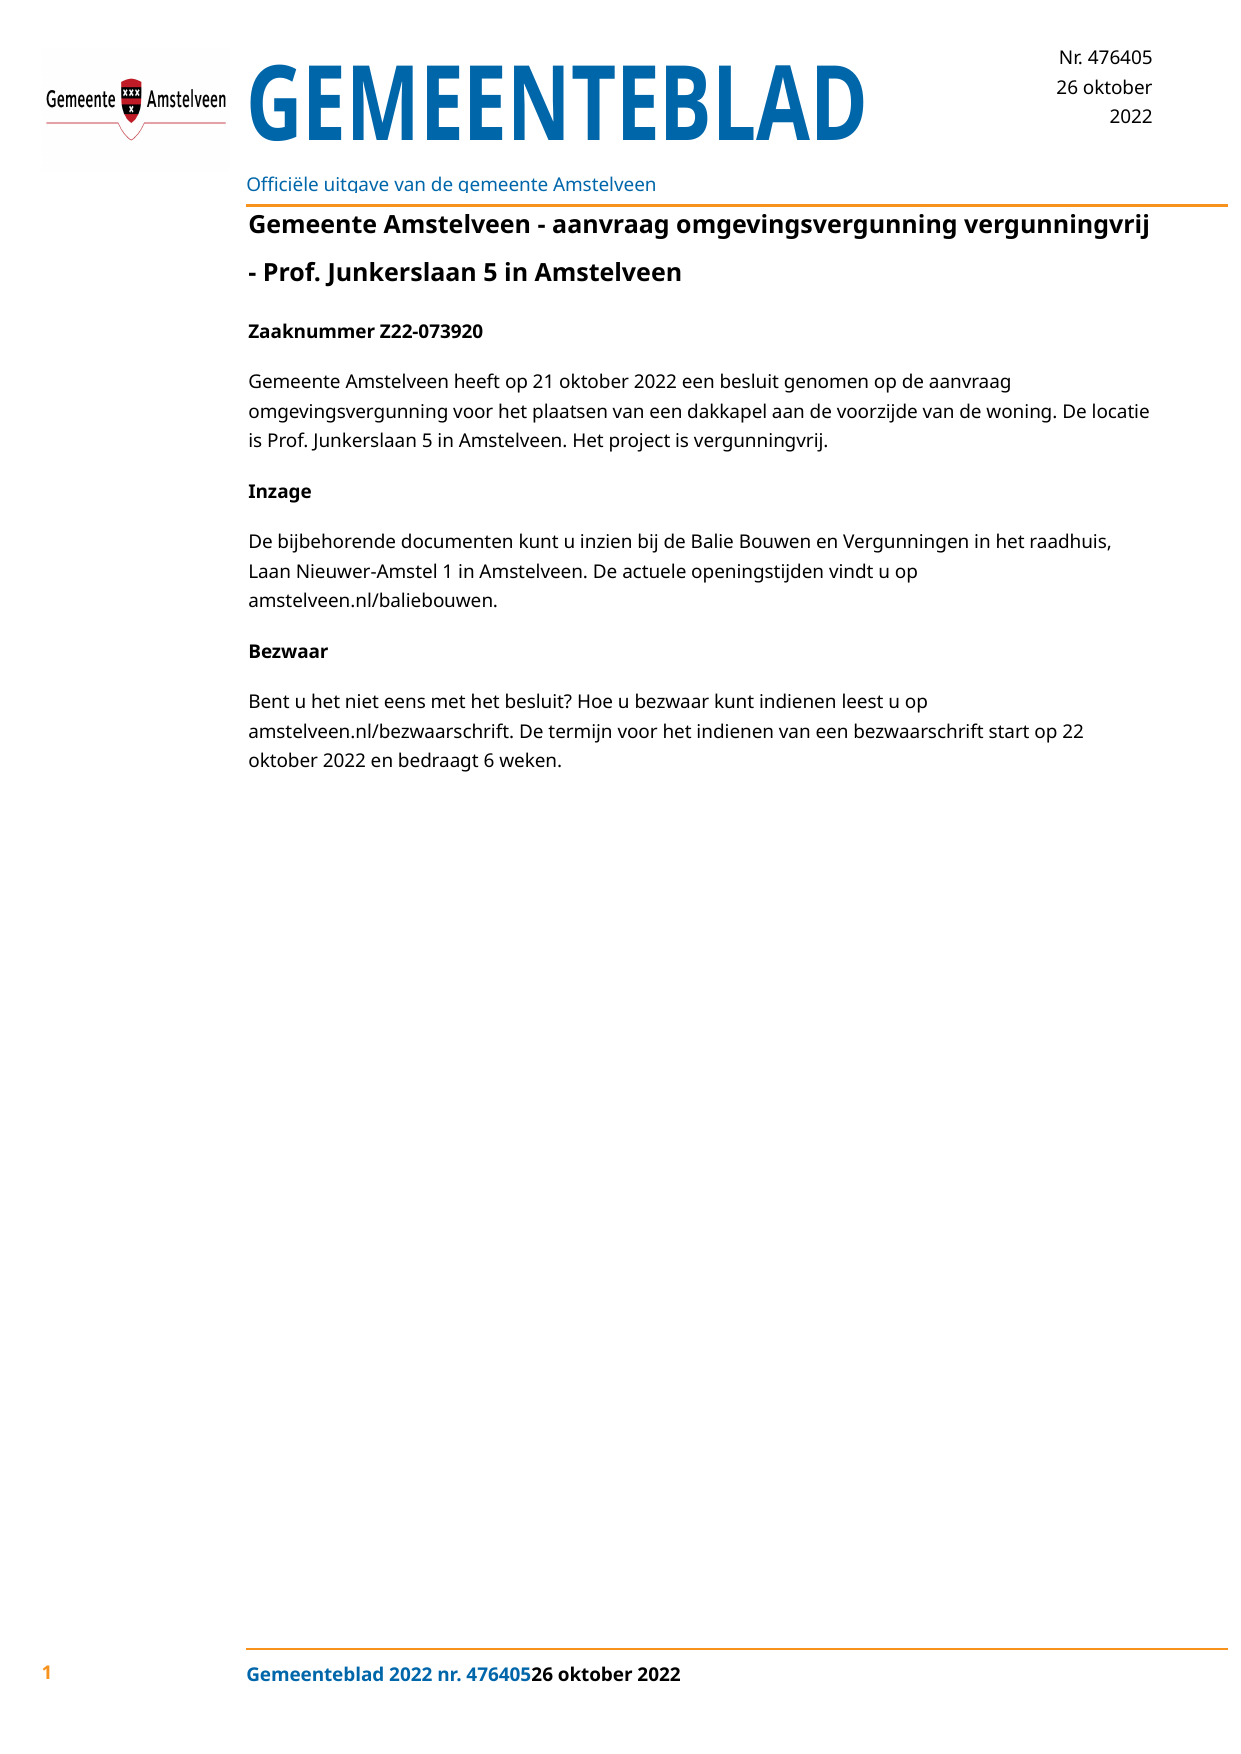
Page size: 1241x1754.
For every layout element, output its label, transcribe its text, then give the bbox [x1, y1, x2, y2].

text De bijbehorende documenten kunt u inzien bij de Balie Bouwen en Vergunningen in het raadhuis, Laan Nieuwer-Amstel 1 in Amstelveen. De actuele openingstijden vindt u op amstelveen.nl/baliebouwen. [248, 528, 1152, 613]
picture [41, 47, 231, 172]
text Bent u het niet eens met het besluit? Hoe u bezwaar kunt indienen leest u op amstelveen.nl/bezwaarschrift. De termijn voor het indienen van een bezwaarschrift start op 22 oktober 2022 en bedraagt 6 weken. [248, 688, 1152, 773]
text Inzage [248, 478, 1152, 504]
text Gemeente Amstelveen heeft op 21 oktober 2022 een besluit genomen op de aanvraag omgevingsvergunning voor het plaatsen van een dakkapel aan de voorzijde van de woning. De locatie is Prof. Junkerslaan 5 in Amstelveen. Het project is vergunningvrij. [248, 368, 1152, 453]
text Zaaknummer Z22-073920 [248, 318, 1152, 344]
text Gemeente Amstelveen - aanvraag omgevingsvergunning vergunningvrij - Prof. Junkerslaan 5 in Amstelveen [248, 207, 1152, 288]
text Bezwaar [248, 638, 1152, 664]
